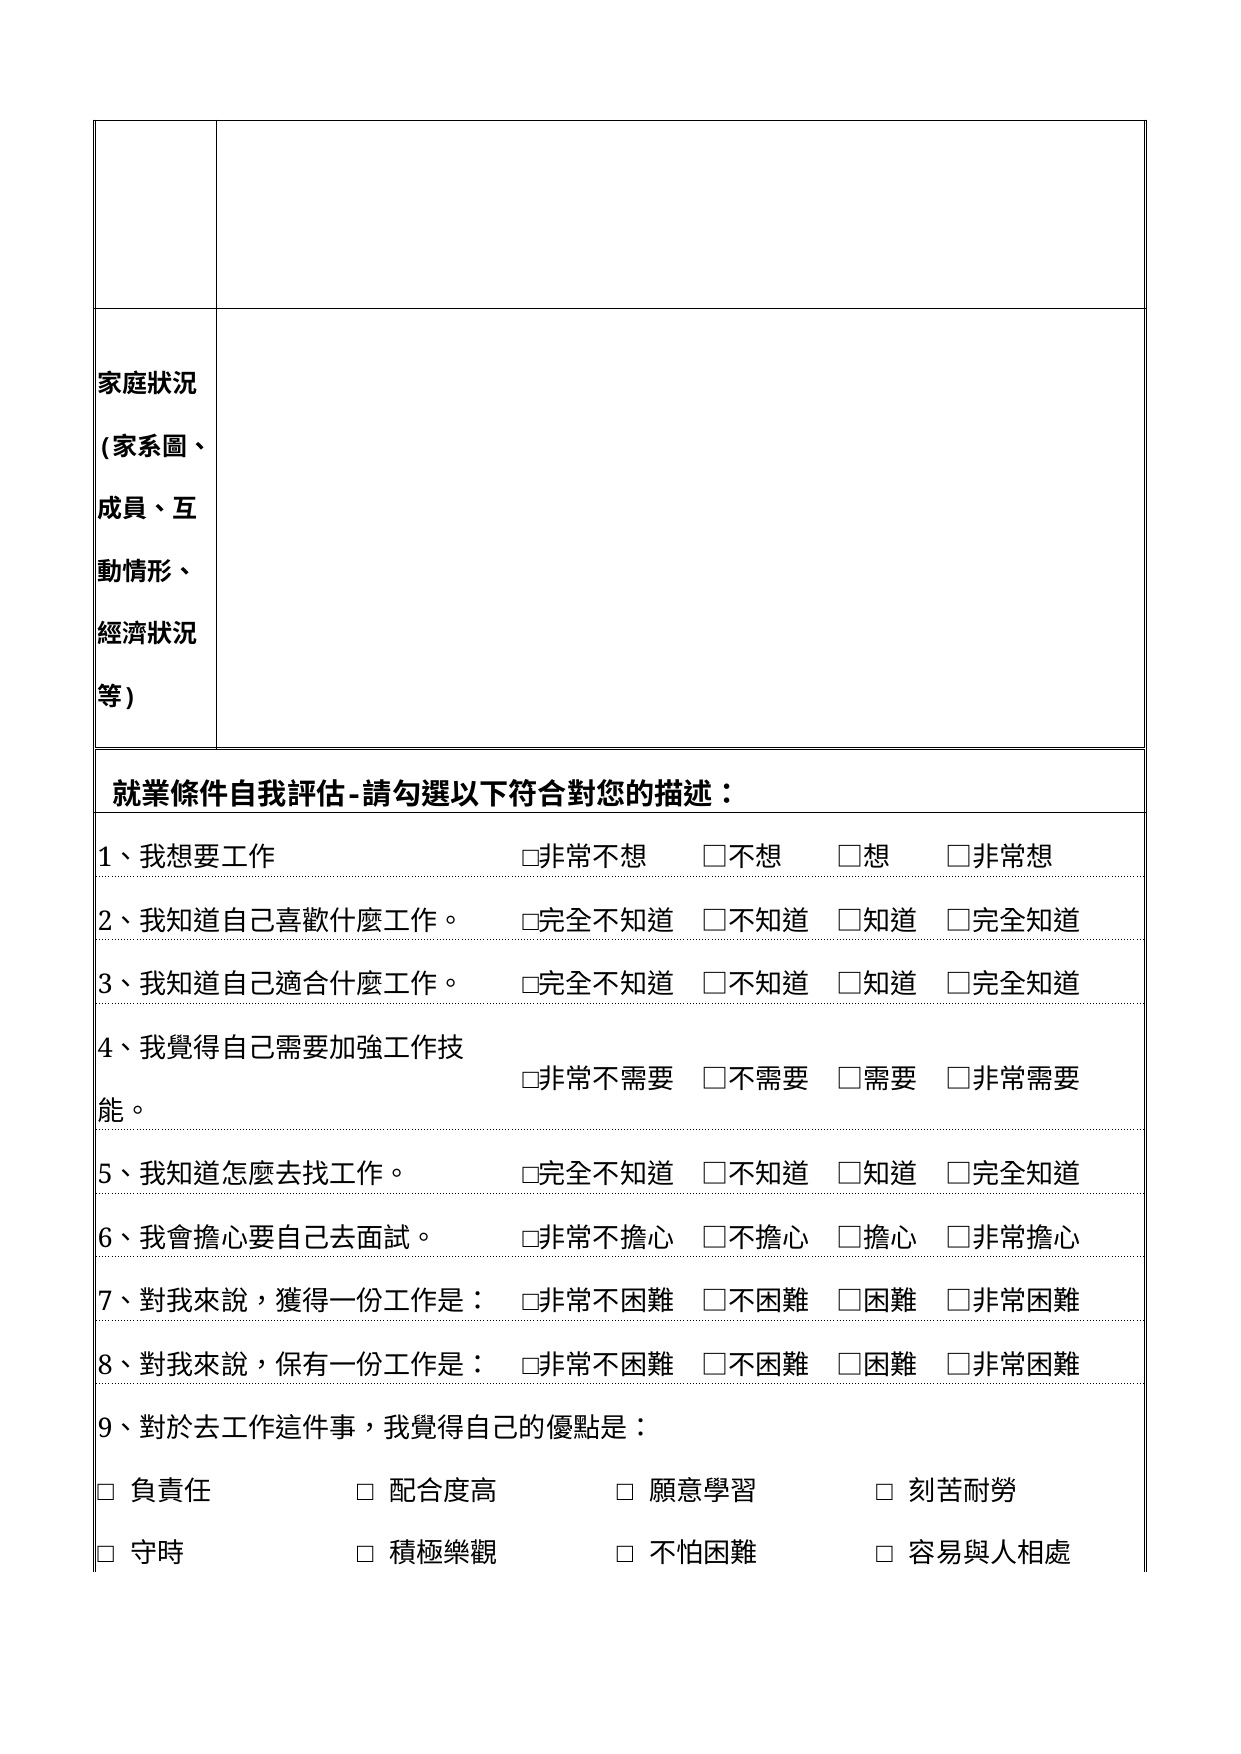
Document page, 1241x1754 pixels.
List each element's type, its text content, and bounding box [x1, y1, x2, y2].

table_cell 5、我知道怎麼去找工作。 [96, 1129, 519, 1192]
table_cell □ 容易與人相處 [873, 1509, 1144, 1572]
table_cell 家庭狀況(家系圖、成員、互動情形、經濟狀況等) [96, 309, 216, 747]
table_cell □非常不困難 □不困難 □困難 □非常困難 [519, 1320, 1144, 1383]
table_cell 2、我知道自己喜歡什麼工作。 [96, 876, 519, 939]
table_cell □非常不困難 □不困難 □困難 □非常困難 [519, 1256, 1144, 1319]
table_cell 9、對於去工作這件事，我覺得自己的優點是： [96, 1383, 1144, 1447]
table_cell □ 負責任 [96, 1447, 354, 1509]
table_cell 6、我會擔心要自己去面試。 [96, 1193, 519, 1256]
table_cell [217, 121, 1144, 308]
table_cell □ 願意學習 [614, 1447, 873, 1509]
table_cell □ 守時 [96, 1509, 354, 1572]
table_cell □完全不知道 □不知道 □知道 □完全知道 [519, 939, 1144, 1003]
table_cell 7、對我來說，獲得一份工作是： [96, 1256, 519, 1319]
table_cell 8、對我來說，保有一份工作是： [96, 1320, 519, 1383]
table_cell 3、我知道自己適合什麼工作。 [96, 939, 519, 1003]
table_cell □ 配合度高 [354, 1447, 614, 1509]
table_cell □完全不知道 □不知道 □知道 □完全知道 [519, 876, 1144, 939]
table_cell □完全不知道 □不知道 □知道 □完全知道 [519, 1129, 1144, 1192]
table_cell □非常不想 □不想 □想 □非常想 [519, 813, 1144, 876]
table_cell [96, 121, 216, 308]
table_cell 就業條件自我評估-請勾選以下符合對您的描述： [96, 750, 1144, 812]
table_cell 4、我覺得自己需要加強工作技能。 [96, 1003, 519, 1129]
table_cell □ 不怕困難 [614, 1509, 873, 1572]
table_cell [217, 309, 1144, 747]
table_cell □ 刻苦耐勞 [873, 1447, 1144, 1509]
table_cell 1、我想要工作 [96, 813, 519, 876]
table_cell □非常不擔心 □不擔心 □擔心 □非常擔心 [519, 1193, 1144, 1256]
table_cell □非常不需要 □不需要 □需要 □非常需要 [519, 1003, 1144, 1129]
table_cell □ 積極樂觀 [354, 1509, 614, 1572]
